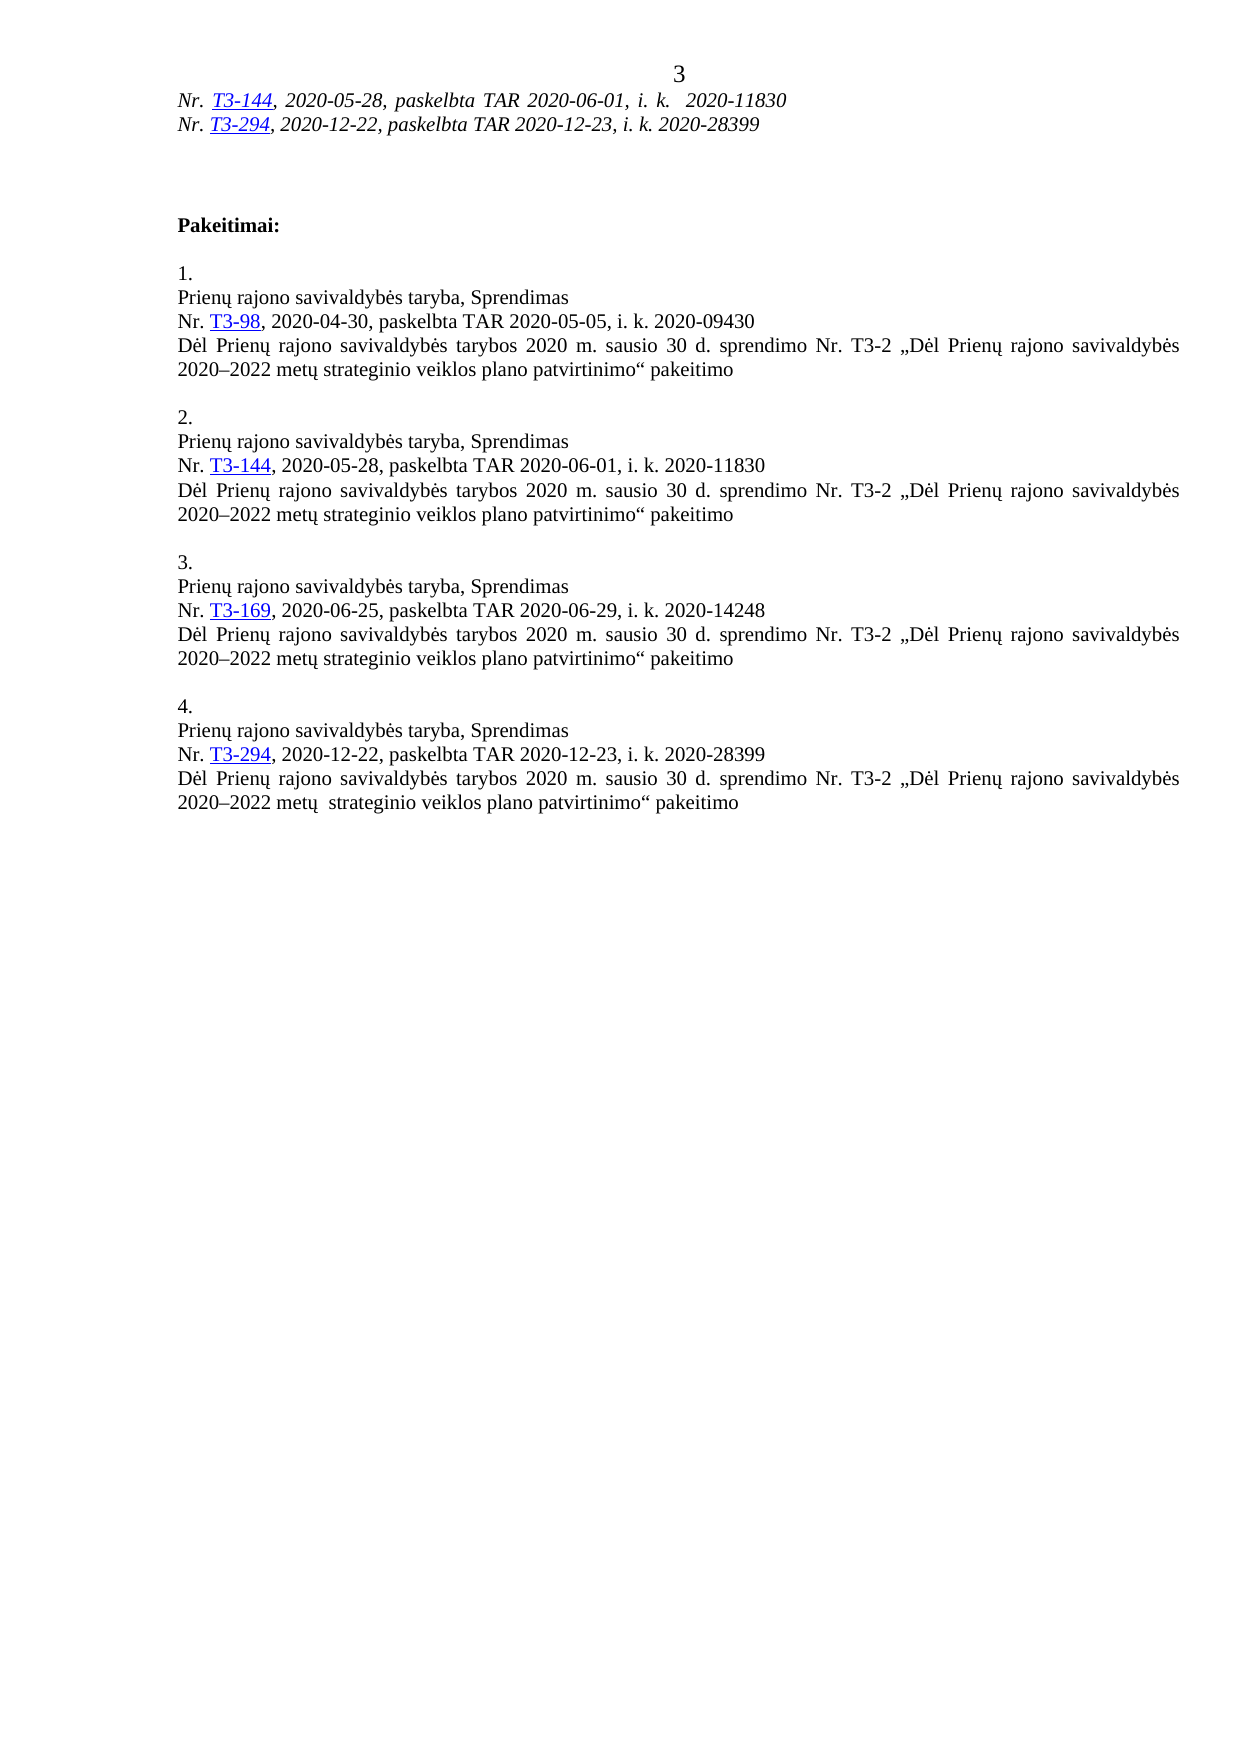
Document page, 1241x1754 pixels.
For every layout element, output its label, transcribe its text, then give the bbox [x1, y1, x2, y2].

text Dėl Prienų rajono savivaldybės tarybos 2020 m. sausio 30 d. sprendimo Nr. T3-2 „Dėl Prienų rajono savivaldybės 2020–2022 metų strateginio veiklos plano patvirtinimo“ pakeitimo [177, 766, 1181, 814]
text 2. [177, 405, 1181, 429]
text Prienų rajono savivaldybės taryba, Sprendimas [177, 718, 1181, 742]
text Prienų rajono savivaldybės taryba, Sprendimas [177, 574, 1181, 598]
text 4. [177, 694, 1181, 718]
text Nr. T3-294, 2020-12-22, paskelbta TAR 2020-12-23, i. k. 2020-28399 [177, 742, 1181, 766]
text 1. [177, 261, 1181, 285]
text Nr. T3-144, 2020-05-28, paskelbta TAR 2020-06-01, i. k. 2020-11830 [177, 88, 1181, 112]
text Nr. T3-98, 2020-04-30, paskelbta TAR 2020-05-05, i. k. 2020-09430 [177, 309, 1181, 333]
text Nr. T3-169, 2020-06-25, paskelbta TAR 2020-06-29, i. k. 2020-14248 [177, 598, 1181, 622]
text Nr. T3-144, 2020-05-28, paskelbta TAR 2020-06-01, i. k. 2020-11830 [177, 453, 1181, 477]
text Prienų rajono savivaldybės taryba, Sprendimas [177, 285, 1181, 309]
text Dėl Prienų rajono savivaldybės tarybos 2020 m. sausio 30 d. sprendimo Nr. T3-2 „Dėl Prienų rajono savivaldybės 2020–2022 metų strateginio veiklos plano patvirtinimo“ pakeitimo [177, 477, 1181, 526]
text Pakeitimai: [177, 213, 1181, 237]
text Nr. T3-294, 2020-12-22, paskelbta TAR 2020-12-23, i. k. 2020-28399 [177, 112, 1181, 136]
text Dėl Prienų rajono savivaldybės tarybos 2020 m. sausio 30 d. sprendimo Nr. T3-2 „Dėl Prienų rajono savivaldybės 2020–2022 metų strateginio veiklos plano patvirtinimo“ pakeitimo [177, 622, 1181, 670]
text 3. [177, 550, 1181, 574]
text Prienų rajono savivaldybės taryba, Sprendimas [177, 429, 1181, 453]
text Dėl Prienų rajono savivaldybės tarybos 2020 m. sausio 30 d. sprendimo Nr. T3-2 „Dėl Prienų rajono savivaldybės 2020–2022 metų strateginio veiklos plano patvirtinimo“ pakeitimo [177, 333, 1181, 381]
